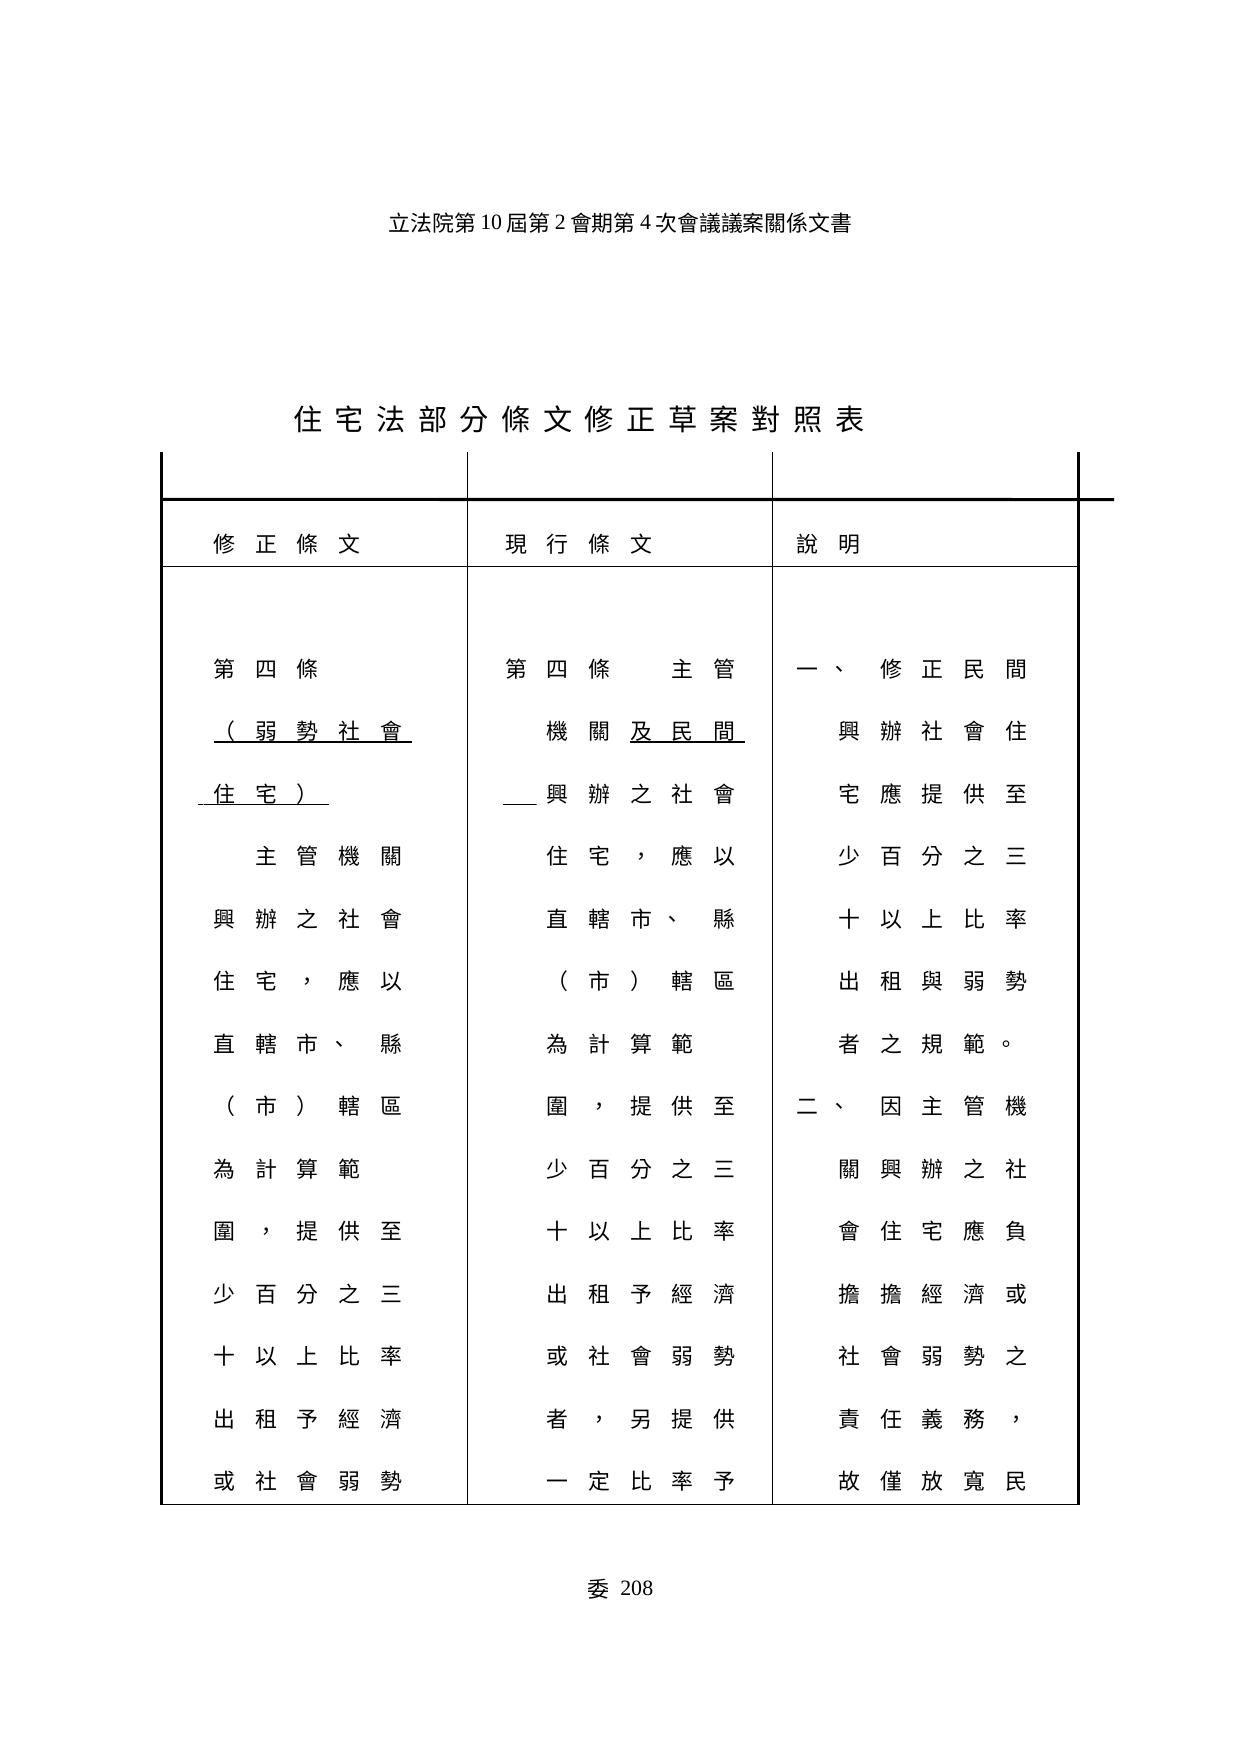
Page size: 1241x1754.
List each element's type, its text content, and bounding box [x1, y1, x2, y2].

table_cell 修正條文 [163, 501, 467, 566]
table_header 住宅法部分條文修正草案對照表 [162, 313, 1078, 452]
table_cell 一、修正民間興辦社會住宅應提供至少百分之三十以上比率出租與弱勢者之規範。 二、因主管機關興辦之社會住宅應負擔擔經濟或社會弱勢之責任義務，故僅放寬民 [773, 567, 1077, 1504]
table_cell [468, 452, 772, 497]
table_cell 現行條文 [468, 502, 772, 566]
table_cell 說明 [773, 502, 1077, 566]
table_cell 第四條 （弱勢社會住宅） 主管機關興辦之社會住宅，應以直轄市、縣（市）轄區為計算範圍，提供至少百分之三十以上比率出租予經濟或社會弱勢 [163, 567, 467, 1504]
table_cell 第四條 主管機關及民間興辦之社會住宅，應以直轄市、縣（市）轄區為計算範圍，提供至少百分之三十以上比率出租予經濟或社會弱勢者，另提供一定比率予 [468, 567, 772, 1504]
table_cell [163, 452, 467, 497]
table_cell [773, 452, 1077, 498]
